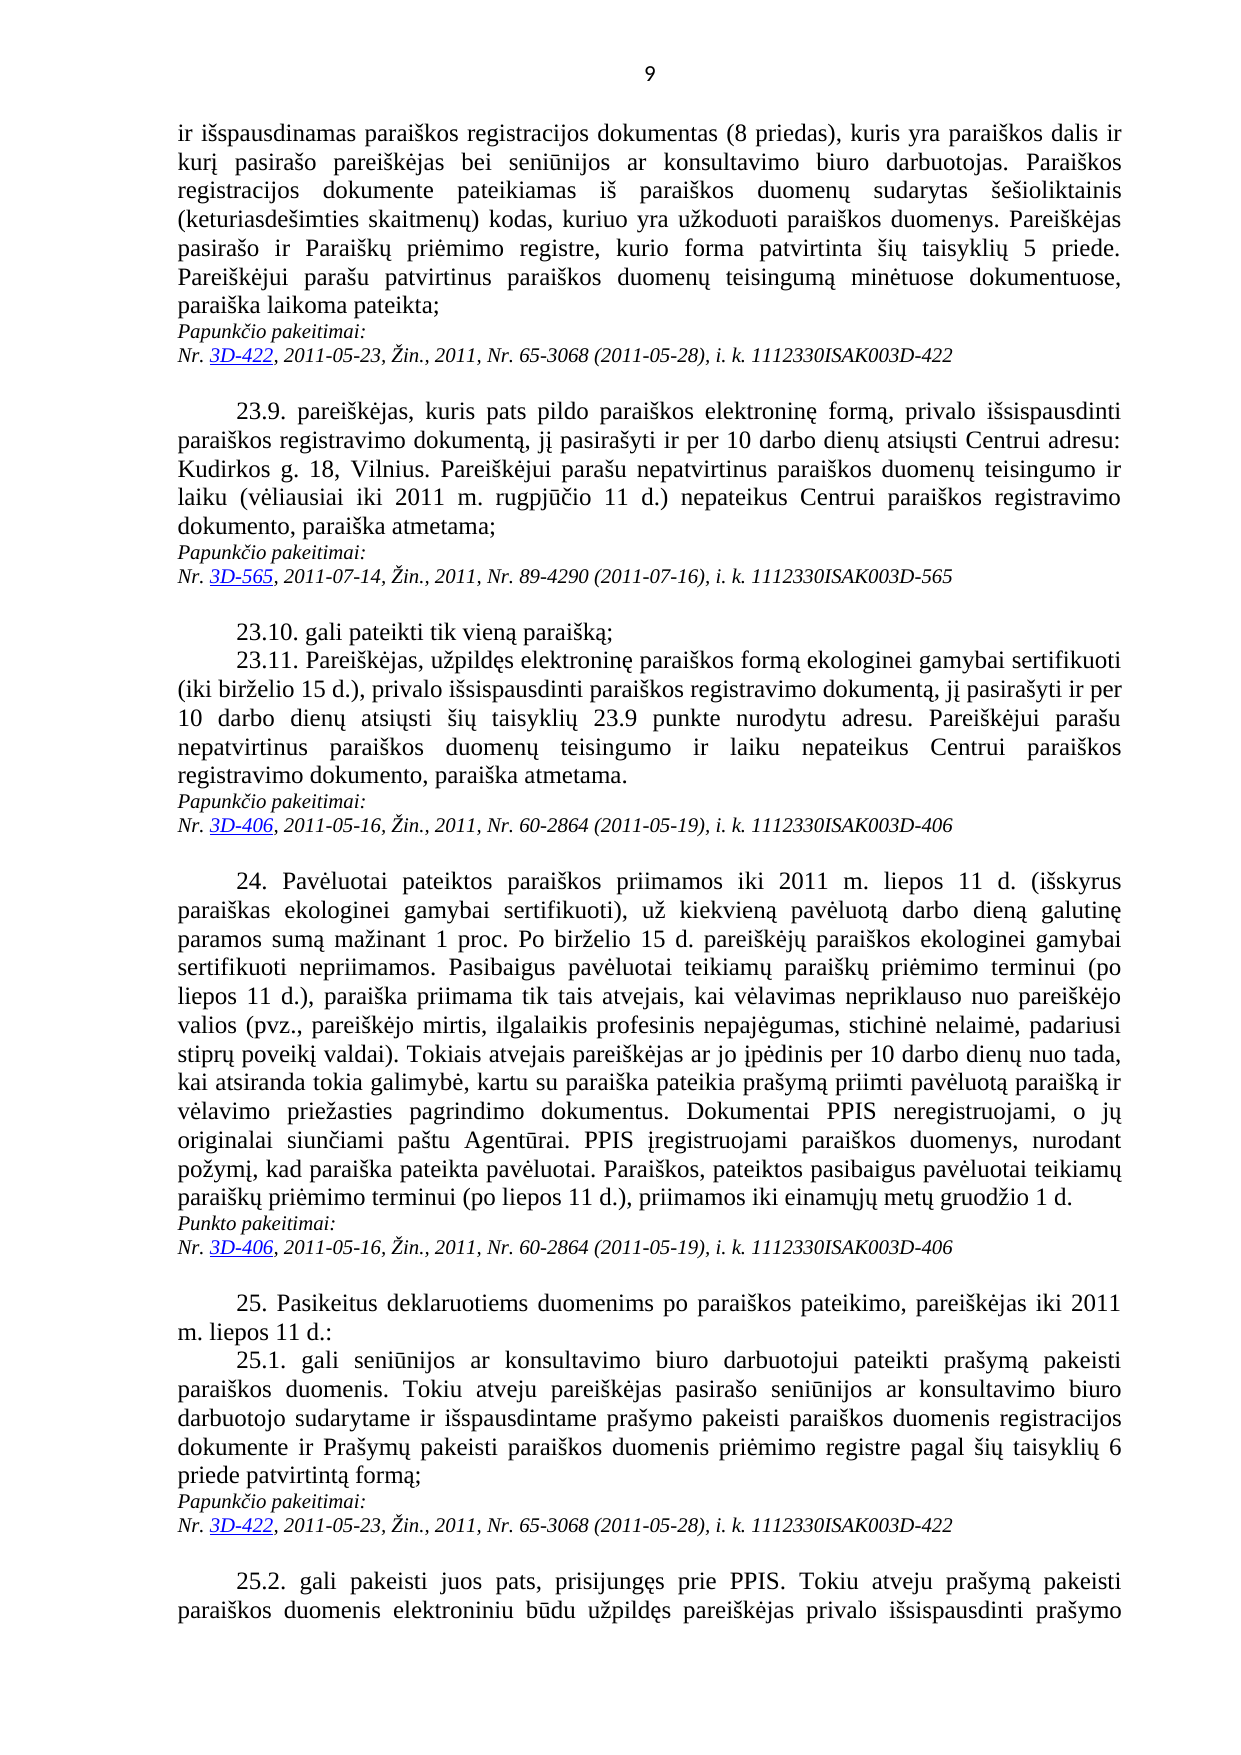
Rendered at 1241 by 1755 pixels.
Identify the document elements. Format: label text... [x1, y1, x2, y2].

text 23.9. pareiškėjas, kuris pats pildo paraiškos elektroninę formą, privalo išsispausdinti paraiškos registravimo dokumentą, jį pasirašyti ir per 10 darbo dienų atsiųsti Centrui adresu: Kudirkos g. 18, Vilnius. Pareiškėjui parašu nepatvirtinus paraiškos duomenų teisingumo ir laiku (vėliausiai iki 2011 m. rugpjūčio 11 d.) nepateikus Centrui paraiškos registravimo dokumento, paraiška atmetama; [177, 396, 1122, 540]
text Nr. 3D-406, 2011-05-16, Žin., 2011, Nr. 60-2864 (2011-05-19), i. k. 1112330ISAK003D-406 [177, 1235, 1122, 1259]
text 25. Pasikeitus deklaruotiems duomenims po paraiškos pateikimo, pareiškėjas iki 2011 m. liepos 11 d.: [177, 1288, 1122, 1346]
text Nr. 3D-422, 2011-05-23, Žin., 2011, Nr. 65-3068 (2011-05-28), i. k. 1112330ISAK003D-422 [177, 343, 1122, 367]
text 23.10. gali pateikti tik vieną paraišką; [177, 617, 1122, 646]
text Nr. 3D-422, 2011-05-23, Žin., 2011, Nr. 65-3068 (2011-05-28), i. k. 1112330ISAK003D-422 [177, 1513, 1122, 1537]
text Nr. 3D-565, 2011-07-14, Žin., 2011, Nr. 89-4290 (2011-07-16), i. k. 1112330ISAK003D-565 [177, 564, 1122, 588]
text ir išspausdinamas paraiškos registracijos dokumentas (8 priedas), kuris yra paraiškos dalis ir kurį pasirašo pareiškėjas bei seniūnijos ar konsultavimo biuro darbuotojas. Paraiškos registracijos dokumente pateikiamas iš paraiškos duomenų sudarytas šešioliktainis (keturiasdešimties skaitmenų) kodas, kuriuo yra užkoduoti paraiškos duomenys. Pareiškėjas pasirašo ir Paraiškų priėmimo registre, kurio forma patvirtinta šių taisyklių 5 priede. Pareiškėjui parašu patvirtinus paraiškos duomenų teisingumą minėtuose dokumentuose, paraiška laikoma pateikta; [177, 118, 1122, 319]
text Punkto pakeitimai: [177, 1211, 1122, 1235]
text Papunkčio pakeitimai: [177, 319, 1122, 343]
text Nr. 3D-406, 2011-05-16, Žin., 2011, Nr. 60-2864 (2011-05-19), i. k. 1112330ISAK003D-406 [177, 813, 1122, 837]
text Papunkčio pakeitimai: [177, 1489, 1122, 1513]
text Papunkčio pakeitimai: [177, 540, 1122, 564]
text 25.2. gali pakeisti juos pats, prisijungęs prie PPIS. Tokiu atveju prašymą pakeisti paraiškos duomenis elektroniniu būdu užpildęs pareiškėjas privalo išsispausdinti prašymo [177, 1566, 1122, 1624]
text 24. Pavėluotai pateiktos paraiškos priimamos iki 2011 m. liepos 11 d. (išskyrus paraiškas ekologinei gamybai sertifikuoti), už kiekvieną pavėluotą darbo dieną galutinę paramos sumą mažinant 1 proc. Po birželio 15 d. pareiškėjų paraiškos ekologinei gamybai sertifikuoti nepriimamos. Pasibaigus pavėluotai teikiamų paraiškų priėmimo terminui (po liepos 11 d.), paraiška priimama tik tais atvejais, kai vėlavimas nepriklauso nuo pareiškėjo valios (pvz., pareiškėjo mirtis, ilgalaikis profesinis nepajėgumas, stichinė nelaimė, padariusi stiprų poveikį valdai). Tokiais atvejais pareiškėjas ar jo įpėdinis per 10 darbo dienų nuo tada, kai atsiranda tokia galimybė, kartu su paraiška pateikia prašymą priimti pavėluotą paraišką ir vėlavimo priežasties pagrindimo dokumentus. Dokumentai PPIS neregistruojami, o jų originalai siunčiami paštu Agentūrai. PPIS įregistruojami paraiškos duomenys, nurodant požymį, kad paraiška pateikta pavėluotai. Paraiškos, pateiktos pasibaigus pavėluotai teikiamų paraiškų priėmimo terminui (po liepos 11 d.), priimamos iki einamųjų metų gruodžio 1 d. [177, 866, 1122, 1211]
text Papunkčio pakeitimai: [177, 789, 1122, 813]
text 23.11. Pareiškėjas, užpildęs elektroninę paraiškos formą ekologinei gamybai sertifikuoti (iki birželio 15 d.), privalo išsispausdinti paraiškos registravimo dokumentą, jį pasirašyti ir per 10 darbo dienų atsiųsti šių taisyklių 23.9 punkte nurodytu adresu. Pareiškėjui parašu nepatvirtinus paraiškos duomenų teisingumo ir laiku nepateikus Centrui paraiškos registravimo dokumento, paraiška atmetama. [177, 646, 1122, 789]
text 25.1. gali seniūnijos ar konsultavimo biuro darbuotojui pateikti prašymą pakeisti paraiškos duomenis. Tokiu atveju pareiškėjas pasirašo seniūnijos ar konsultavimo biuro darbuotojo sudarytame ir išspausdintame prašymo pakeisti paraiškos duomenis registracijos dokumente ir Prašymų pakeisti paraiškos duomenis priėmimo registre pagal šių taisyklių 6 priede patvirtintą formą; [177, 1346, 1122, 1489]
